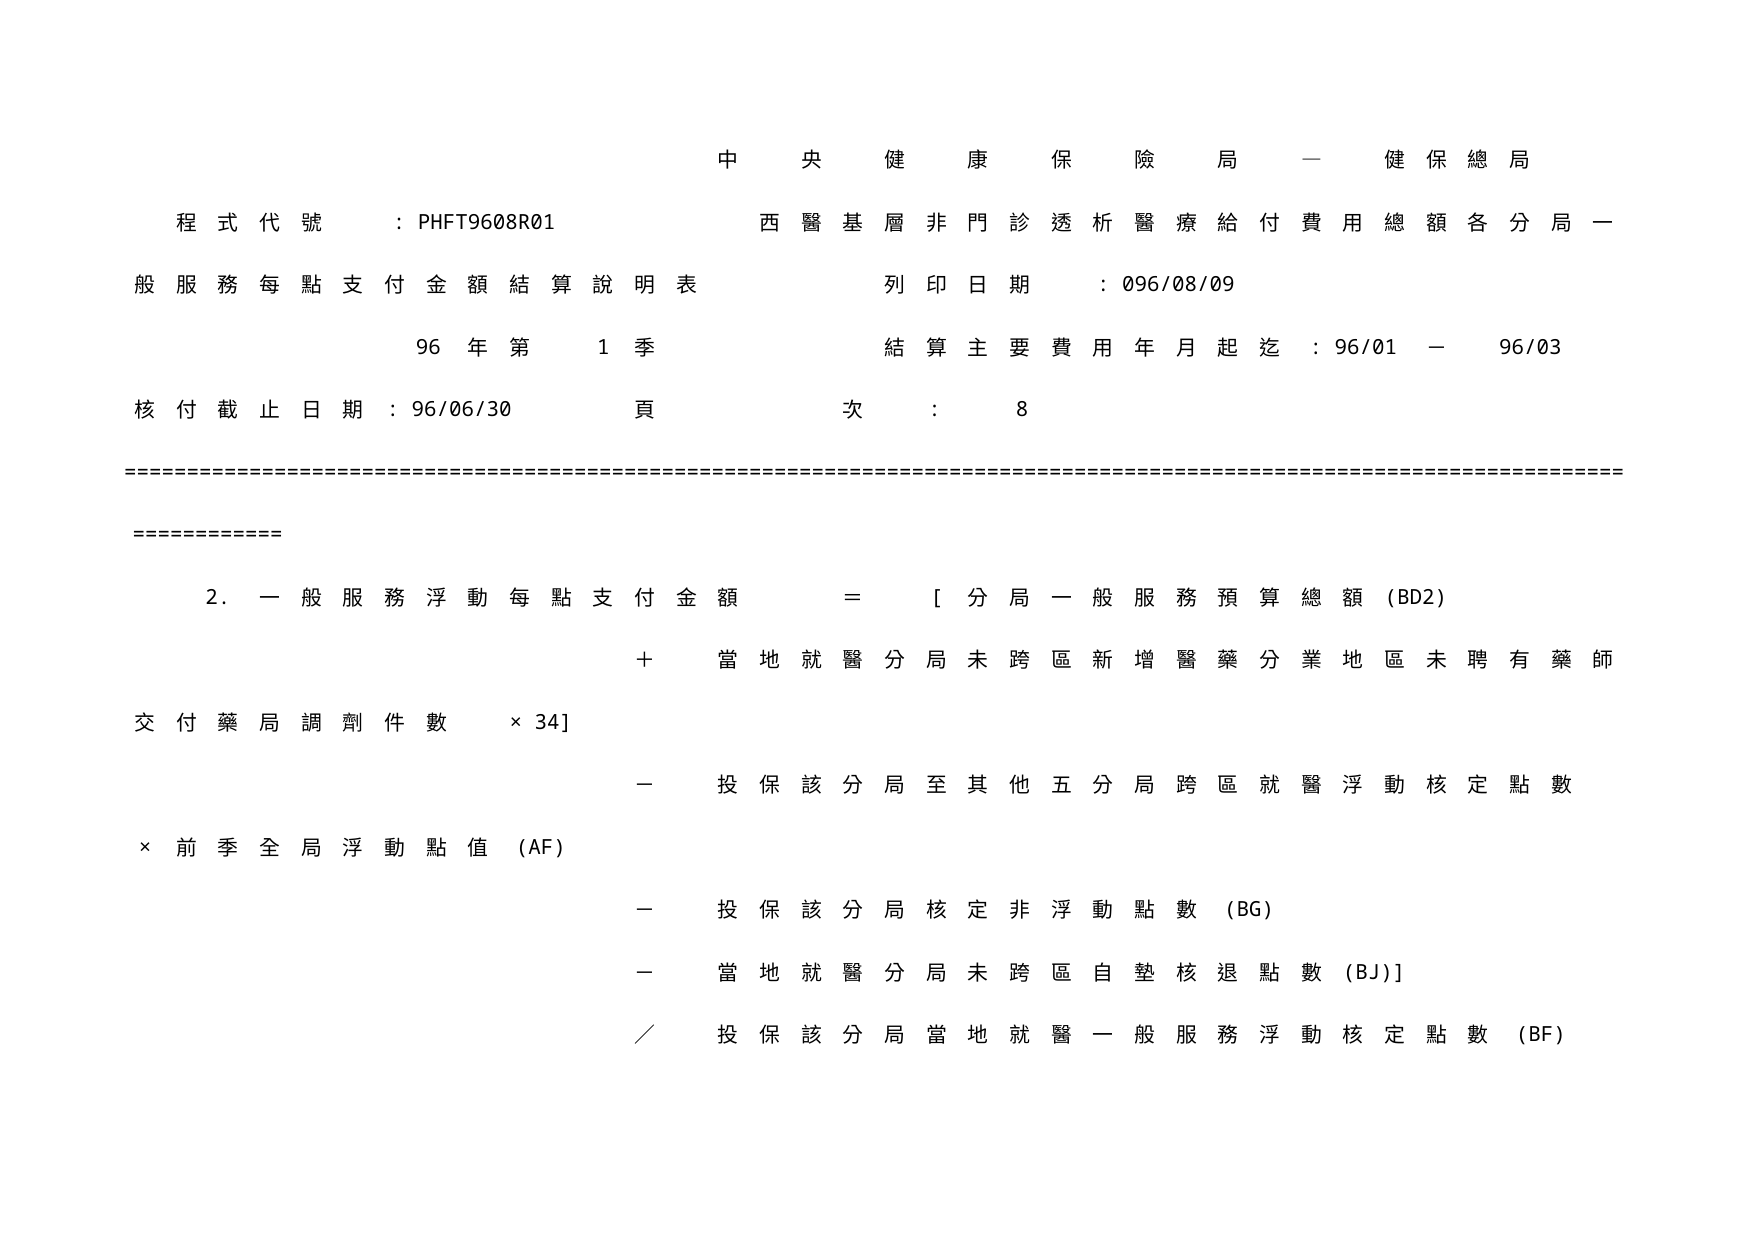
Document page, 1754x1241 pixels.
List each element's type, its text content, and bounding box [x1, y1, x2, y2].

text ＋ 當地就醫分局未跨區新增醫藥分業地區未聘有藥師交付藥局調劑件數 × 34] [124, 617, 1624, 742]
text 96年第 1季 結算主要費用年月起迄: 96/01－ 96/03 核付截止日期: 96/06/30 頁 次 : 8 [124, 304, 1624, 429]
text 2.一般服務浮動每點支付金額 ＝ [分局一般服務預算總額(BD2) [124, 554, 1624, 617]
text 中 央 健 康 保 險 局 — 健保總局 [124, 117, 1624, 179]
text ／ 投保該分局當地就醫一般服務浮動核定點數(BF) [124, 992, 1624, 1054]
text － 當地就醫分局未跨區自墊核退點數(BJ)] [124, 929, 1624, 992]
text 程式代號 : PHFT9608R01 西醫基層非門診透析醫療給付費用總額各分局一般服務每點支付金額結算說明表 列印日期 : 096/08/09 [124, 179, 1624, 304]
text ==================================================================================================================================== [124, 429, 1624, 554]
text － 投保該分局至其他五分局跨區就醫浮動核定點數 ×前季全局浮動點值(AF) [124, 742, 1624, 867]
text － 投保該分局核定非浮動點數(BG) [124, 867, 1624, 929]
